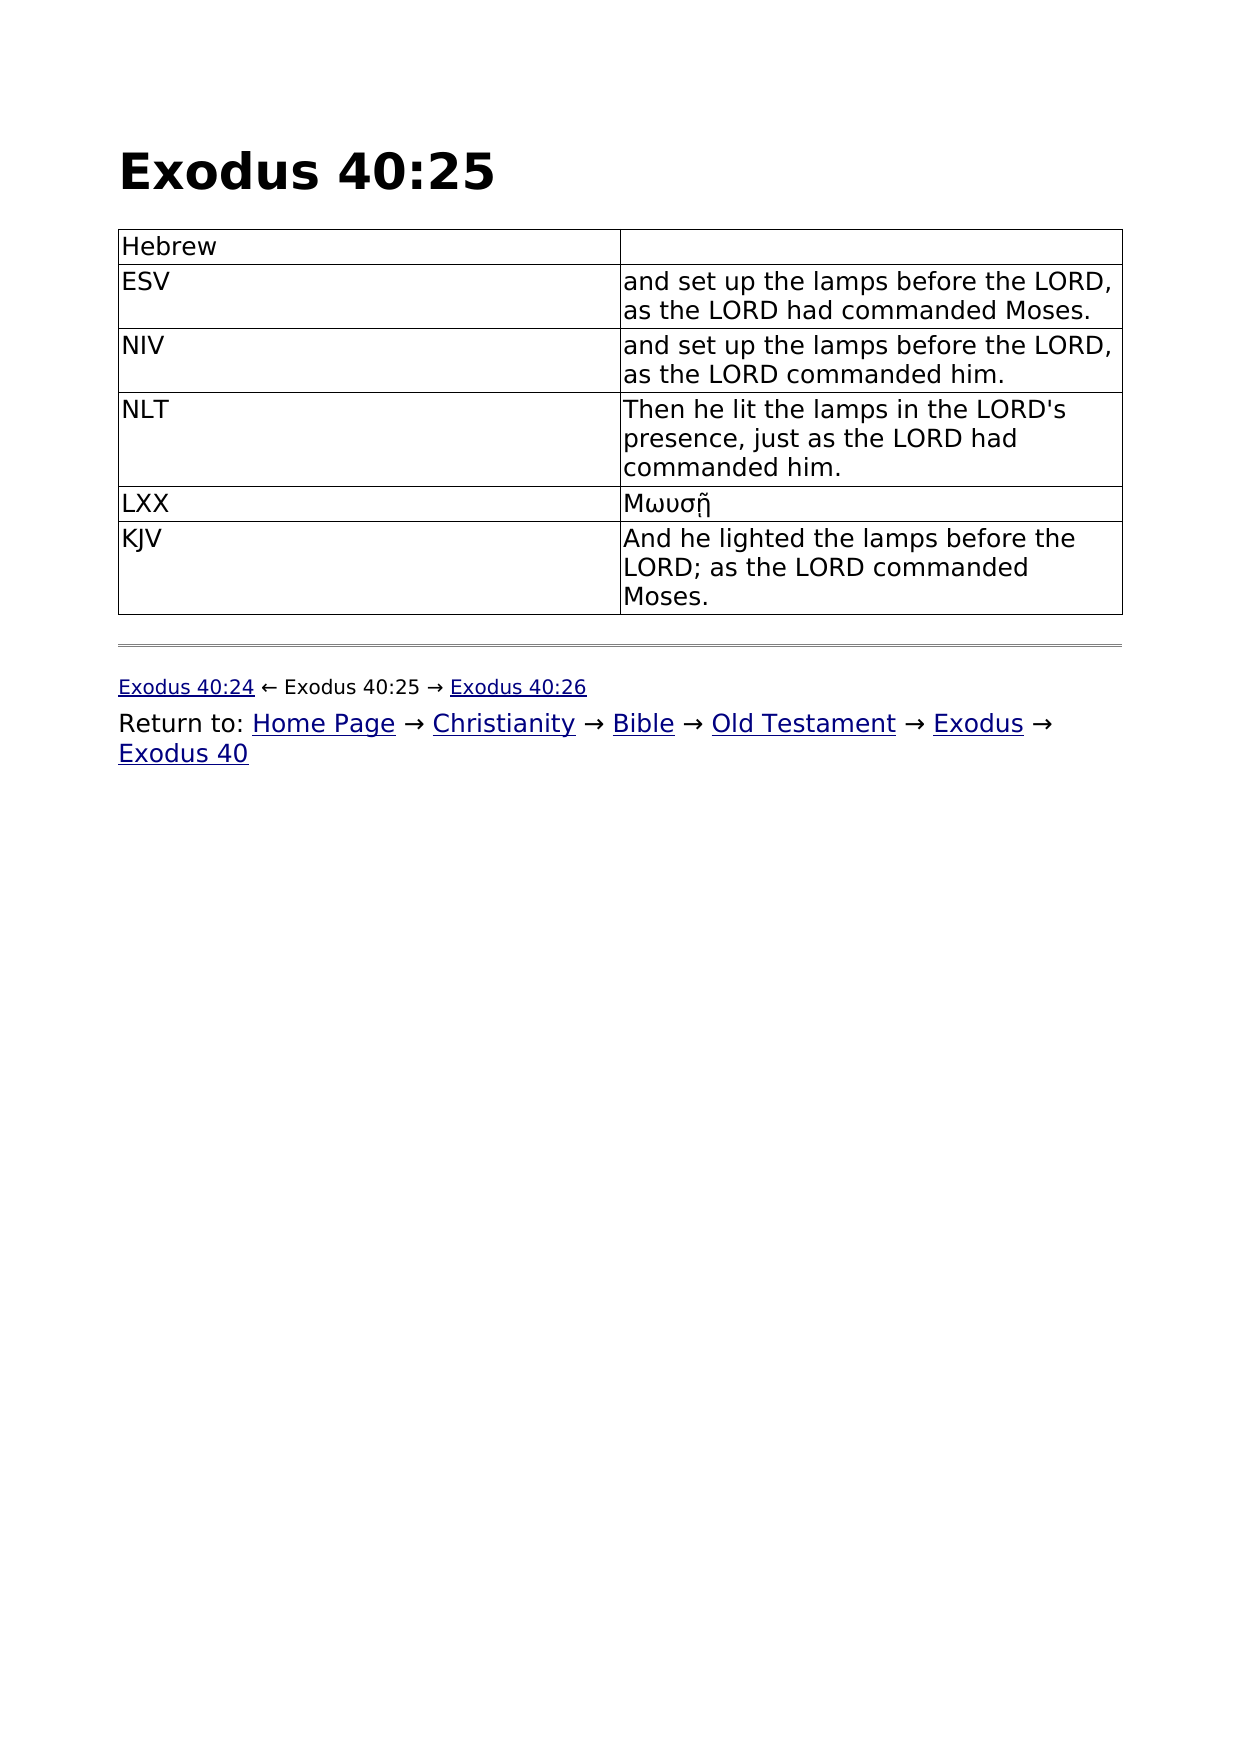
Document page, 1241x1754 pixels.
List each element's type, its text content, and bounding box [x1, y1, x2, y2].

table_header Hebrew [119, 230, 620, 264]
table_cell LXX [119, 487, 620, 521]
table_cell And he lighted the lamps before the LORD; as the LORD commanded Moses. [621, 522, 1122, 614]
table_cell NLT [119, 393, 620, 486]
table_cell NIV [119, 329, 620, 392]
table_cell KJV [119, 522, 620, 614]
table_cell and set up the lamps before the LORD, as the LORD commanded him. [621, 329, 1122, 392]
subtitle Exodus 40:25 [118, 143, 1122, 201]
table_cell and set up the lamps before the LORD, as the LORD had commanded Moses. [621, 265, 1122, 328]
table_cell Μωυσῇ [621, 487, 1122, 521]
table_cell ESV [119, 265, 620, 328]
table_cell Then he lit the lamps in the LORD's presence, just as the LORD had commanded him. [621, 393, 1122, 486]
text Return to: Home Page → Christianity → Bible → Old Testament → Exodus → Exodus 40 [118, 709, 1122, 768]
table_header [621, 230, 1122, 264]
text Exodus 40:24 ← Exodus 40:25 → Exodus 40:26 [118, 676, 1122, 709]
